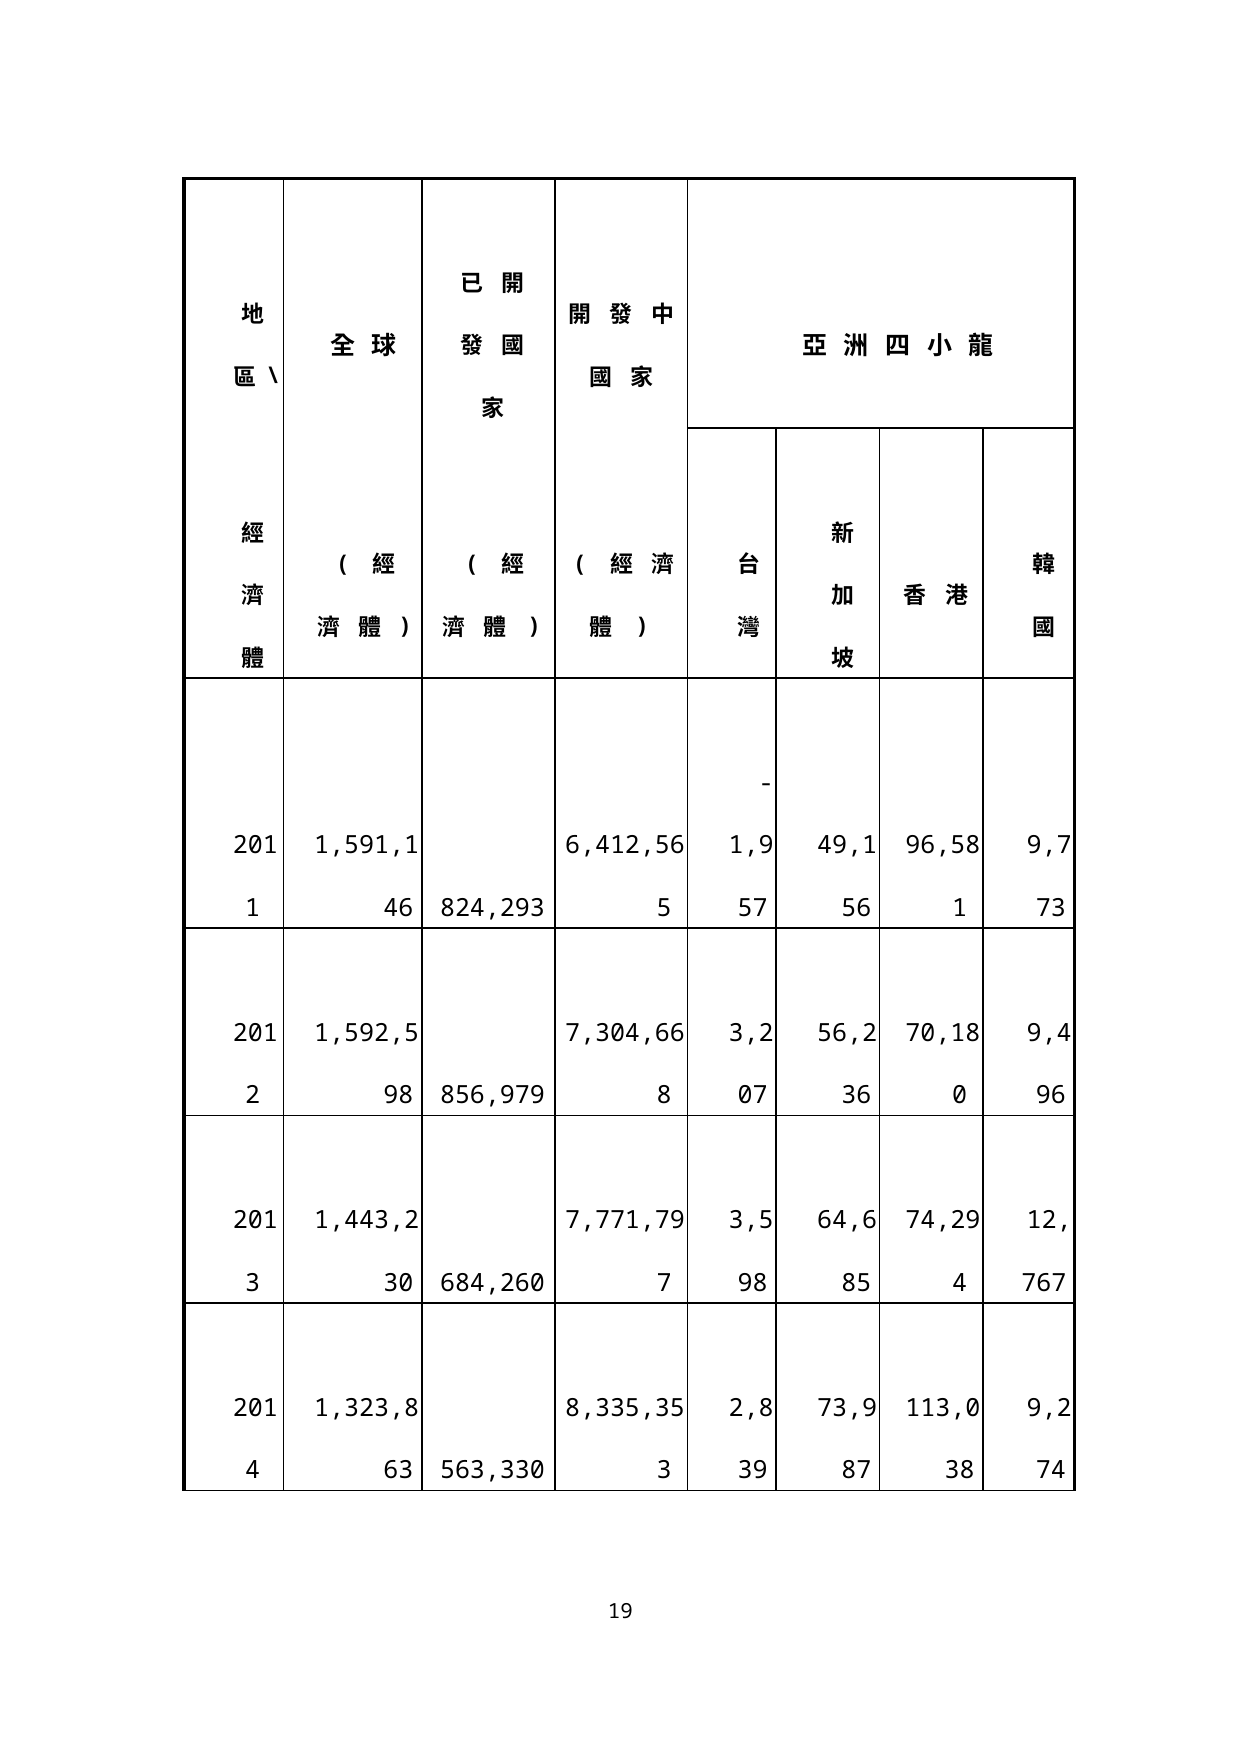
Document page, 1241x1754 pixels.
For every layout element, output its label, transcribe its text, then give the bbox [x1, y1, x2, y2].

table_cell 3,598 [688, 1116, 775, 1302]
table_cell 2013 [186, 1116, 283, 1302]
table_cell 9,773 [984, 679, 1073, 927]
table_header 已開發國家 [423, 180, 554, 427]
table_cell 1,443,230 [284, 1116, 421, 1302]
table_cell (經濟體) [284, 427, 421, 677]
table_cell 2012 [186, 929, 283, 1115]
table_cell 1,592,598 [284, 929, 421, 1115]
table_cell 3,207 [688, 929, 775, 1115]
table_cell 9,496 [984, 929, 1073, 1115]
table_cell 74,294 [880, 1116, 982, 1302]
table_cell (經濟體) [556, 427, 687, 677]
table_header 亞洲四小龍 [688, 180, 1073, 427]
table_cell 49,156 [777, 679, 879, 927]
table_cell 1,323,863 [284, 1304, 421, 1490]
table_cell 2014 [186, 1304, 283, 1490]
table_cell 64,685 [777, 1116, 879, 1302]
table_header 開發中國家 [556, 180, 687, 427]
table_cell 856,979 [423, 929, 554, 1115]
table_cell 73,987 [777, 1304, 879, 1490]
table_header 地區\ [186, 180, 283, 427]
table_cell 8,335,353 [556, 1304, 687, 1490]
table_cell 70,180 [880, 929, 982, 1115]
table_cell 1,591,146 [284, 679, 421, 927]
table_cell 7,304,668 [556, 929, 687, 1115]
table_cell 56,236 [777, 929, 879, 1115]
table_cell 824,293 [423, 679, 554, 927]
table_cell 韓國 [984, 429, 1073, 677]
table_cell 12,767 [984, 1116, 1073, 1302]
table_header 全球 [284, 180, 421, 427]
table_cell 台灣 [688, 429, 775, 677]
table_cell -1,957 [688, 679, 775, 927]
table_cell 香港 [880, 429, 982, 677]
table_cell (經濟體) [423, 427, 554, 677]
table_cell 6,412,565 [556, 679, 687, 927]
table_cell 9,274 [984, 1304, 1073, 1490]
table_cell 2,839 [688, 1304, 775, 1490]
table_cell 684,260 [423, 1116, 554, 1302]
table_cell 經濟體 [186, 427, 283, 677]
table_cell 新加坡 [777, 429, 879, 677]
table_cell 113,038 [880, 1304, 982, 1490]
table_cell 96,581 [880, 679, 982, 927]
table_cell 7,771,797 [556, 1116, 687, 1302]
table_cell 563,330 [423, 1304, 554, 1490]
table_cell 2011 [186, 679, 283, 927]
